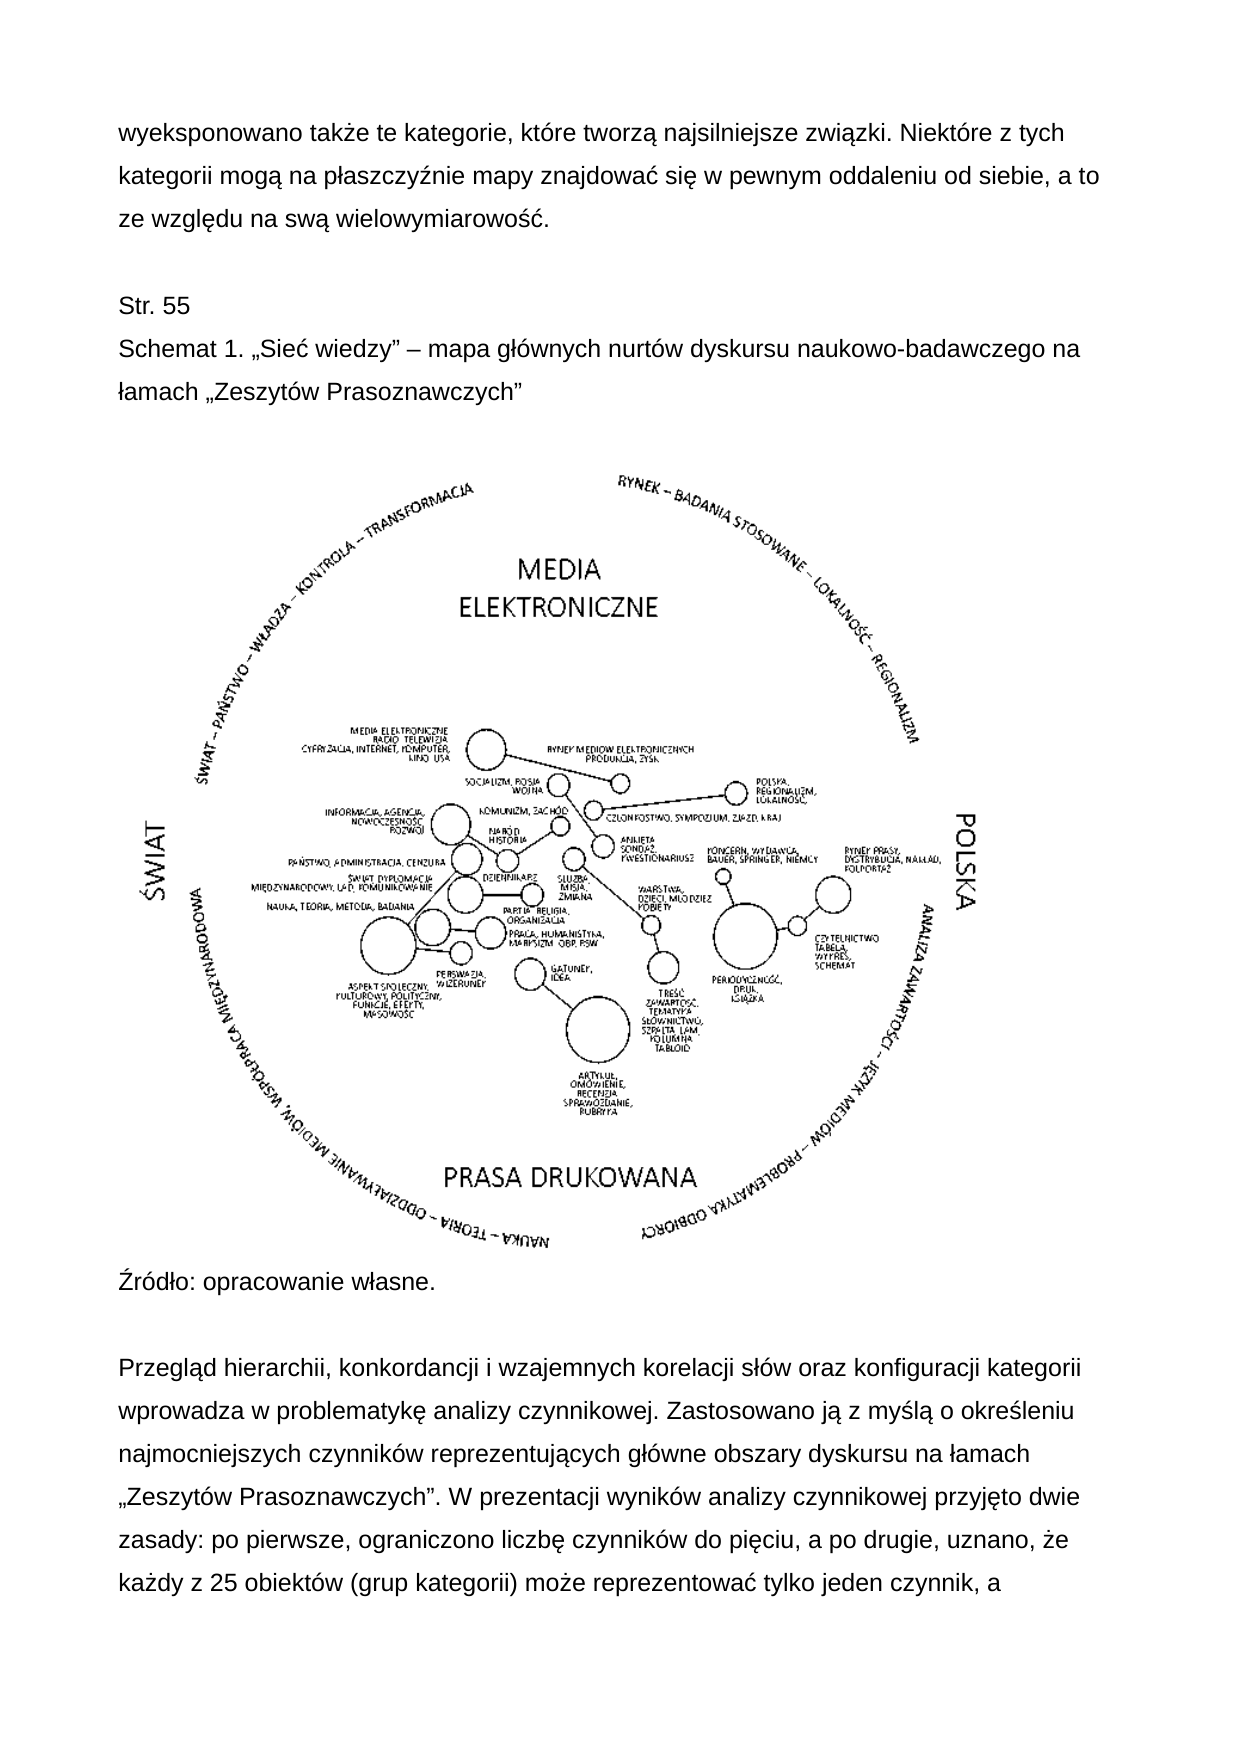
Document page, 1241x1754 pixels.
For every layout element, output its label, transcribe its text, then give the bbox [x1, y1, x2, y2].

text Przegląd hierarchii, konkordancji i wzajemnych korelacji słów oraz konfiguracji kategorii wprowadza w problematykę analizy czynnikowej. Zastosowano ją z myślą o określeniu najmocniejszych czynników reprezentujących główne obszary dyskursu na łamach „Zeszytów Prasoznawczych”. W prezentacji wyników analizy czynnikowej przyjęto dwie zasady: po pierwsze, ograniczono liczbę czynników do pięciu, a po drugie, uznano, że każdy z 25 obiektów (grup kategorii) może reprezentować tylko jeden czynnik, a [118, 1353, 1122, 1597]
picture [136, 463, 985, 1253]
text Str. 55 [118, 291, 1122, 319]
text wyeksponowano także te kategorie, które tworzą najsilniejsze związki. Niektóre z tych kategorii mogą na płaszczyźnie mapy znajdować się w pewnym oddaleniu od siebie, a to ze względu na swą wielowymiarowość. [118, 118, 1122, 233]
text Schemat 1. „Sieć wiedzy” – mapa głównych nurtów dyskursu naukowo-badawczego na łamach „Zeszytów Prasoznawczych” [118, 334, 1122, 406]
text Źródło: opracowanie własne. [118, 1267, 1122, 1295]
